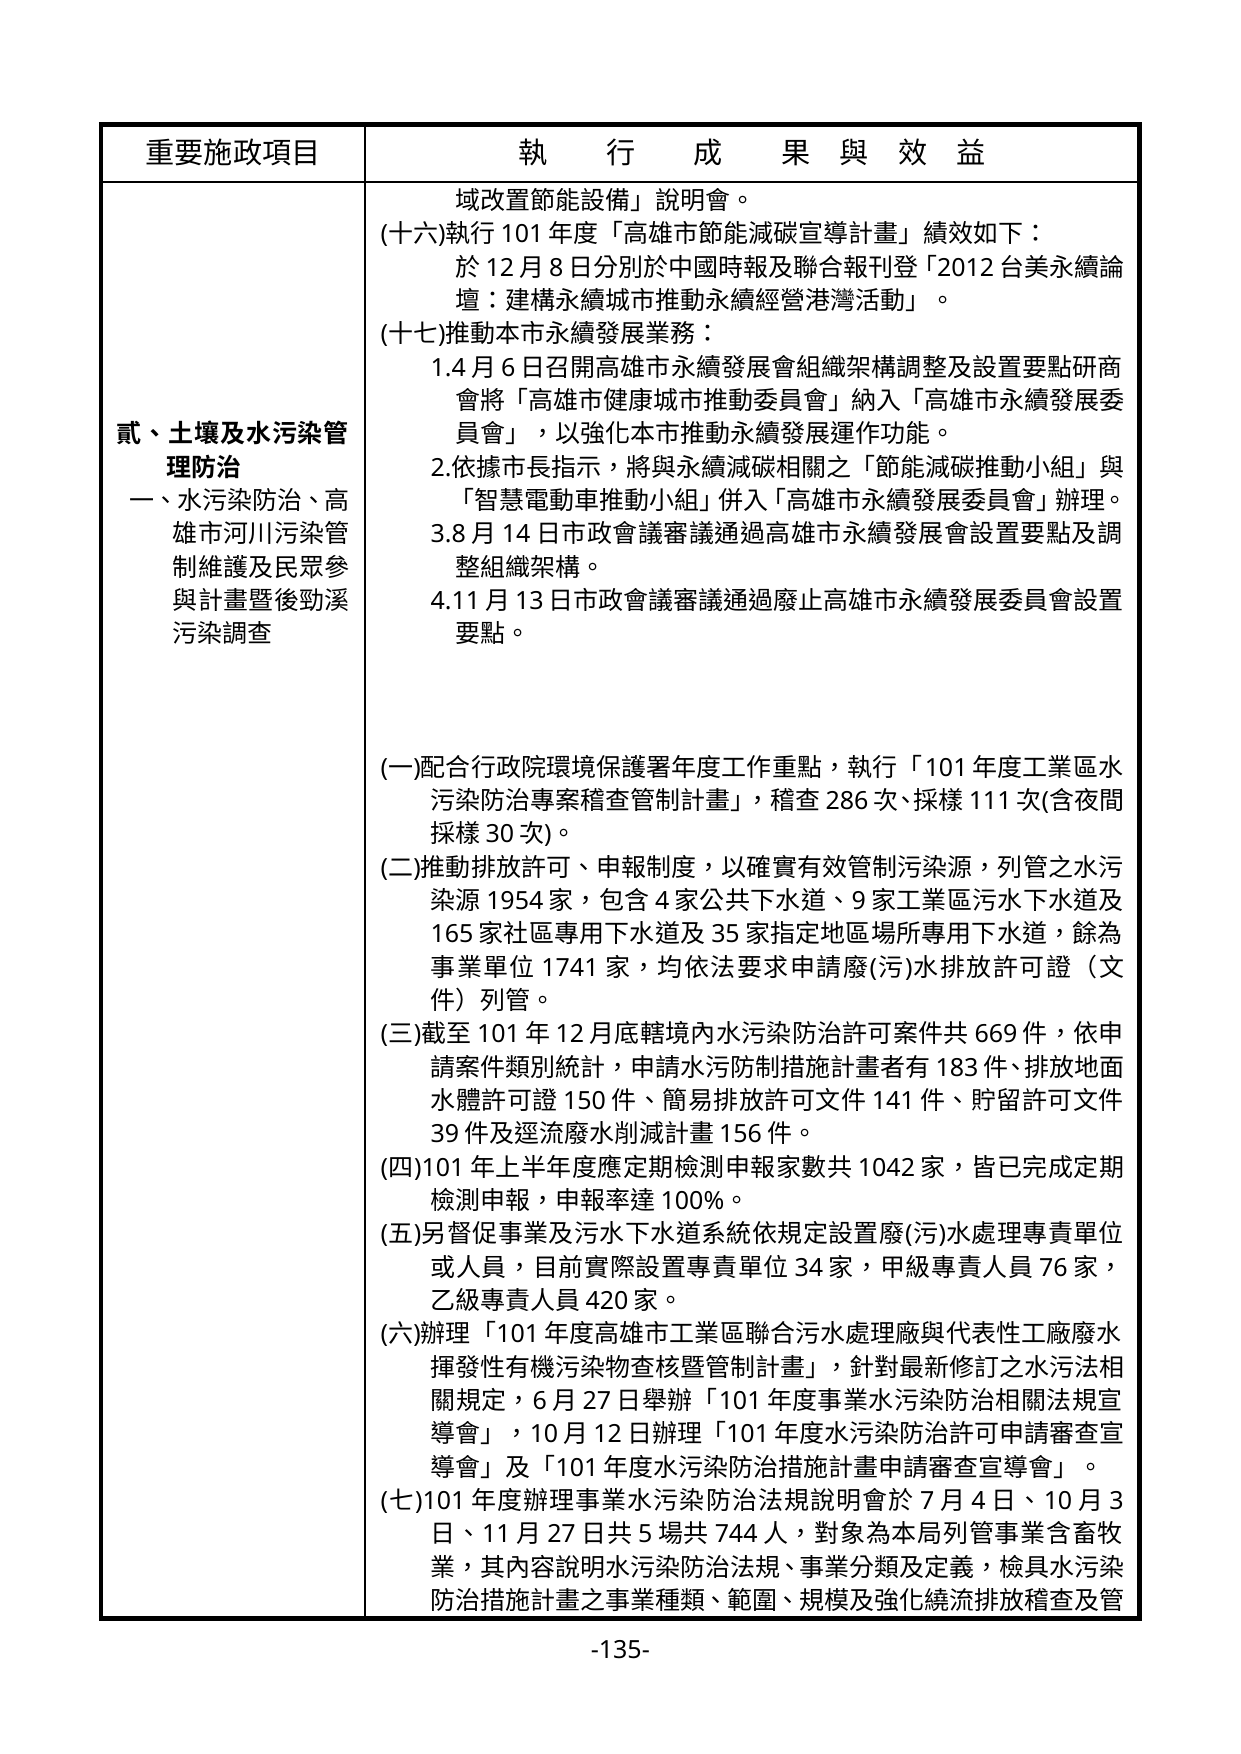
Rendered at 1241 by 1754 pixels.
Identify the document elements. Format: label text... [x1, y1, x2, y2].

table_header 重要施政項目 [103, 127, 364, 181]
table_cell 域改置節能設備」說明會。 (十六)執行101年度「高雄市節能減碳宣導計畫」績效如下： 於12月8日分別於中國時報及聯合報刊登「2012台美永續論壇：建構永續城市推動永續經營港灣活動」。 (十七)推動本市永續發展業務： 1.4月6日召開高雄市永續發展會組織架構調整及設置要點研商會將「高雄市健康城市推動委員會」納入「高雄市永續發展委員會」，以強化本市推動永續發展運作功能。 2.依據市長指示，將與永續減碳相關之「節能減碳推動小組」與「智慧電動車推動小組」併入「高雄市永續發展委員會」辦理。 3.8月14日市政會議審議通過高雄市永續發展會設置要點及調整組織架構。 4.11月13日市政會議審議通過廢止高雄市永續發展委員會設置要點。 (一)配合行政院環境保護署年度工作重點，執行「101年度工業區水污染防治專案稽查管制計畫」，稽查286次、採樣111次(含夜間採樣30次)。 (二)推動排放許可、申報制度，以確實有效管制污染源，列管之水污染源1954家，包含4家公共下水道、9家工業區污水下水道及165家社區專用下水道及35家指定地區場所專用下水道，餘為事業單位1741家，均依法要求申請廢(污)水排放許可證（文件）列管。 (三)截至101年12月底轄境內水污染防治許可案件共669件，依申請案件類別統計，申請水污防制措施計畫者有183件、排放地面水體許可證150件、簡易排放許可文件141件、貯留許可文件39件及逕流廢水削減計畫156件。 (四)101年上半年度應定期檢測申報家數共1042家，皆已完成定期檢測申報，申報率達100%。 (五)另督促事業及污水下水道系統依規定設置廢(污)水處理專責單位或人員，目前實際設置專責單位34家，甲級專責人員76家，乙級專責人員420家。 (六)辦理「101年度高雄市工業區聯合污水處理廠與代表性工廠廢水揮發性有機污染物查核暨管制計畫」，針對最新修訂之水污法相關規定，6月27日舉辦「101年度事業水污染防治相關法規宣導會」，10月12日辦理「101年度水污染防治許可申請審查宣導會」及「101年度水污染防治措施計畫申請審查宣導會」。 (七)101年度辦理事業水污染防治法規說明會於7月4日、10月3日、11月27日共5場共744人，對象為本局列管事業含畜牧業，其內容說明水污染防治法規、事業分類及定義，檢具水污染防治措施計畫之事業種類、範圍、規模及強化繞流排放稽查及管 [366, 183, 1137, 1616]
table_header 執 行 成 果 與 效 益 [366, 127, 1137, 181]
table_cell 貳、土壤及水污染管理防治 一、水污染防治、高雄市河川污染管制維護及民眾參與計畫暨後勁溪污染調查 [103, 183, 364, 1616]
